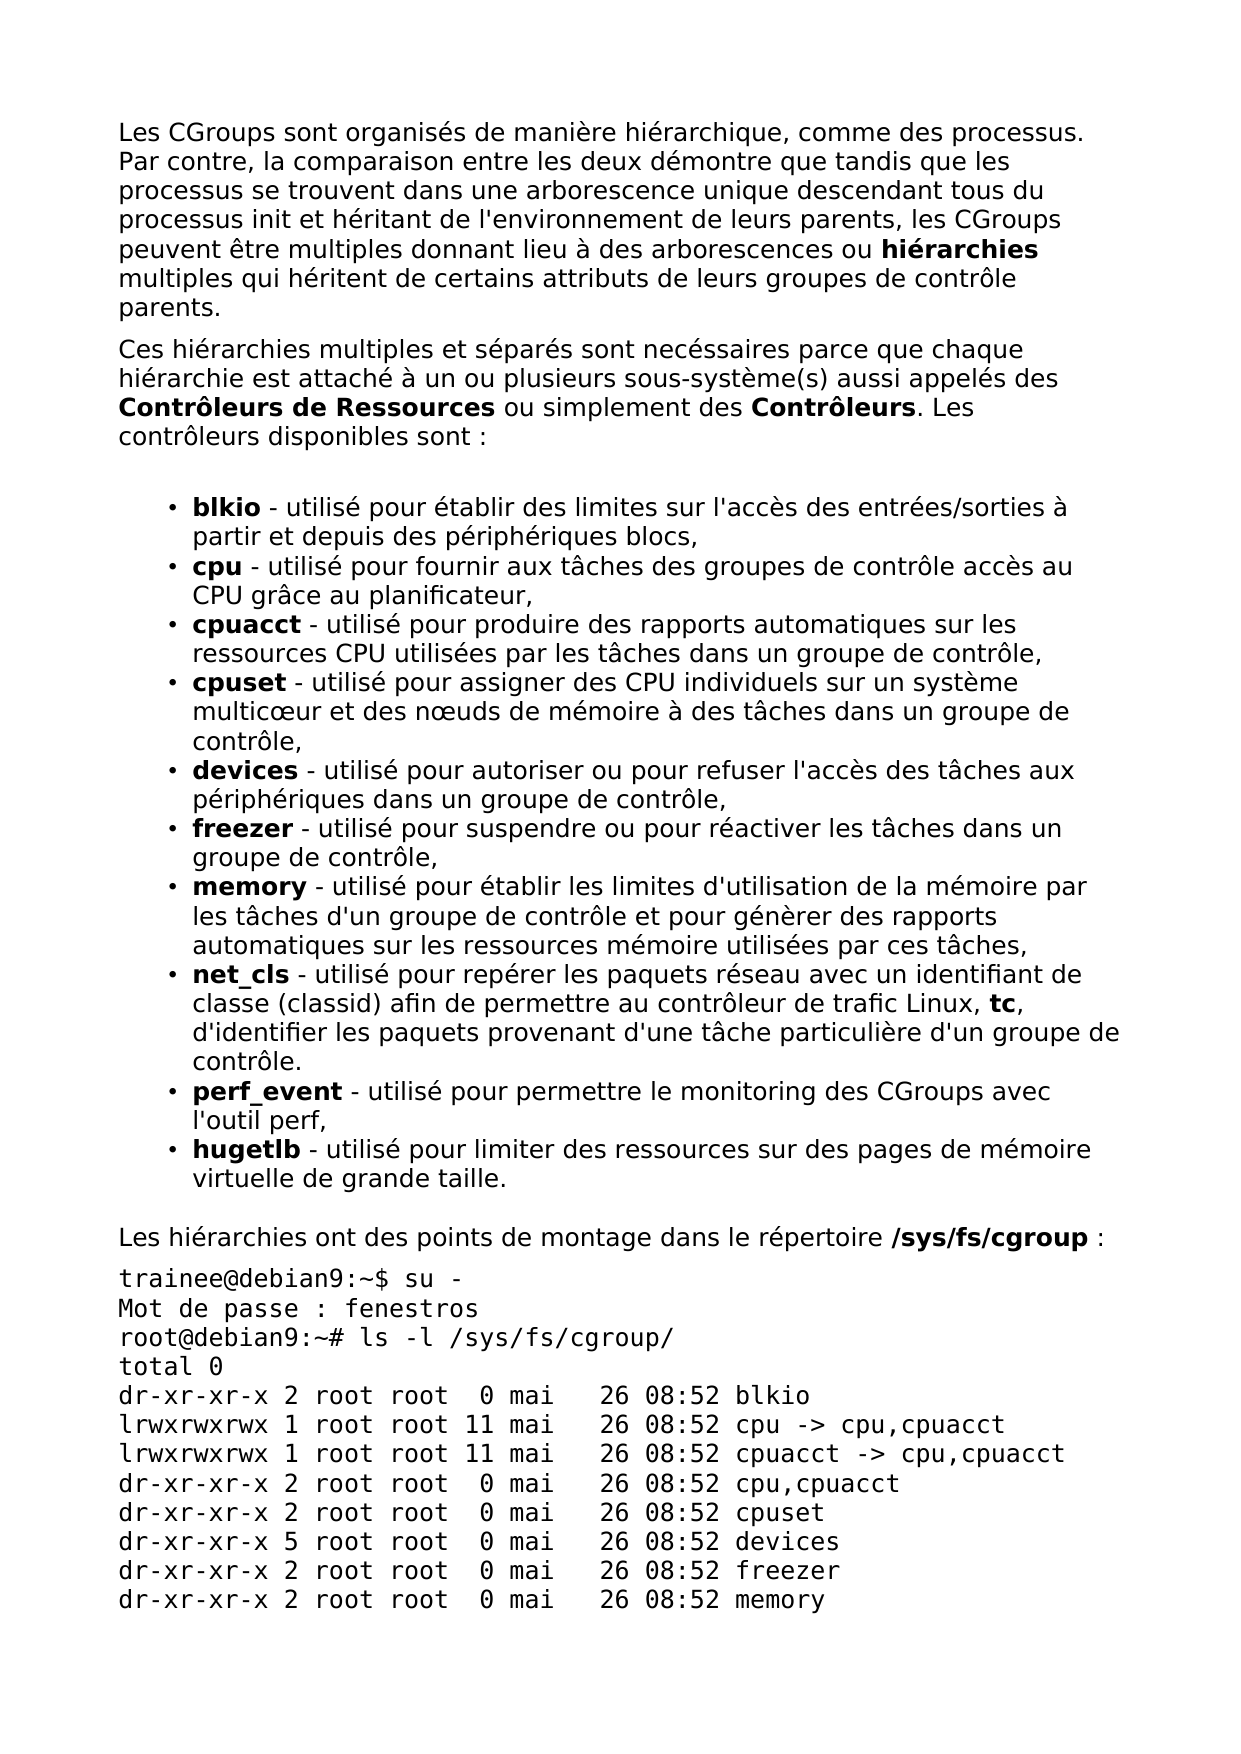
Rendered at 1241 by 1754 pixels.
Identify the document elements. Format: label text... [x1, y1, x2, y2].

list hugetlb - utilisé pour limiter des ressources sur des pages de mémoire virtuelle de grande taille. [177, 1135, 1122, 1193]
text trainee@debian9:~$ su - Mot de passe : fenestros root@debian9:~# ls -l /sys/fs/cgroup/ total 0 dr-xr-xr-x 2 root root 0 mai 26 08:52 blkio lrwxrwxrwx 1 root root 11 mai 26 08:52 cpu -> cpu,cpuacct lrwxrwxrwx 1 root root 11 mai 26 08:52 cpuacct -> cpu,cpuacct dr-xr-xr-x 2 root root 0 mai 26 08:52 cpu,cpuacct dr-xr-xr-x 2 root root 0 mai 26 08:52 cpuset dr-xr-xr-x 5 root root 0 mai 26 08:52 devices dr-xr-xr-x 2 root root 0 mai 26 08:52 freezer dr-xr-xr-x 2 root root 0 mai 26 08:52 memory [118, 1264, 1122, 1614]
list perf_event - utilisé pour permettre le monitoring des CGroups avec l'outil perf, [177, 1077, 1122, 1135]
text Ces hiérarchies multiples et séparés sont necéssaires parce que chaque hiérarchie est attaché à un ou plusieurs sous-système(s) aussi appelés des Contrôleurs de Ressources ou simplement des Contrôleurs. Les contrôleurs disponibles sont : [118, 335, 1122, 451]
list blkio - utilisé pour établir des limites sur l'accès des entrées/sorties à partir et depuis des périphériques blocs, [177, 493, 1122, 552]
list devices - utilisé pour autoriser ou pour refuser l'accès des tâches aux périphériques dans un groupe de contrôle, [177, 756, 1122, 814]
text Les hiérarchies ont des points de montage dans le répertoire /sys/fs/cgroup : [118, 1223, 1122, 1252]
list cpuacct - utilisé pour produire des rapports automatiques sur les ressources CPU utilisées par les tâches dans un groupe de contrôle, [177, 610, 1122, 668]
list freezer - utilisé pour suspendre ou pour réactiver les tâches dans un groupe de contrôle, [177, 814, 1122, 873]
list cpu - utilisé pour fournir aux tâches des groupes de contrôle accès au CPU grâce au planificateur, [177, 552, 1122, 610]
text Les CGroups sont organisés de manière hiérarchique, comme des processus. Par contre, la comparaison entre les deux démontre que tandis que les processus se trouvent dans une arborescence unique descendant tous du processus init et héritant de l'environnement de leurs parents, les CGroups peuvent être multiples donnant lieu à des arborescences ou hiérarchies multiples qui héritent de certains attributs de leurs groupes de contrôle parents. [118, 118, 1122, 322]
list memory - utilisé pour établir les limites d'utilisation de la mémoire par les tâches d'un groupe de contrôle et pour génèrer des rapports automatiques sur les ressources mémoire utilisées par ces tâches, [177, 873, 1122, 960]
list cpuset - utilisé pour assigner des CPU individuels sur un système multicœur et des nœuds de mémoire à des tâches dans un groupe de contrôle, [177, 668, 1122, 756]
list net_cls - utilisé pour repérer les paquets réseau avec un identifiant de classe (classid) afin de permettre au contrôleur de trafic Linux, tc, d'identifier les paquets provenant d'une tâche particulière d'un groupe de contrôle. [177, 960, 1122, 1077]
